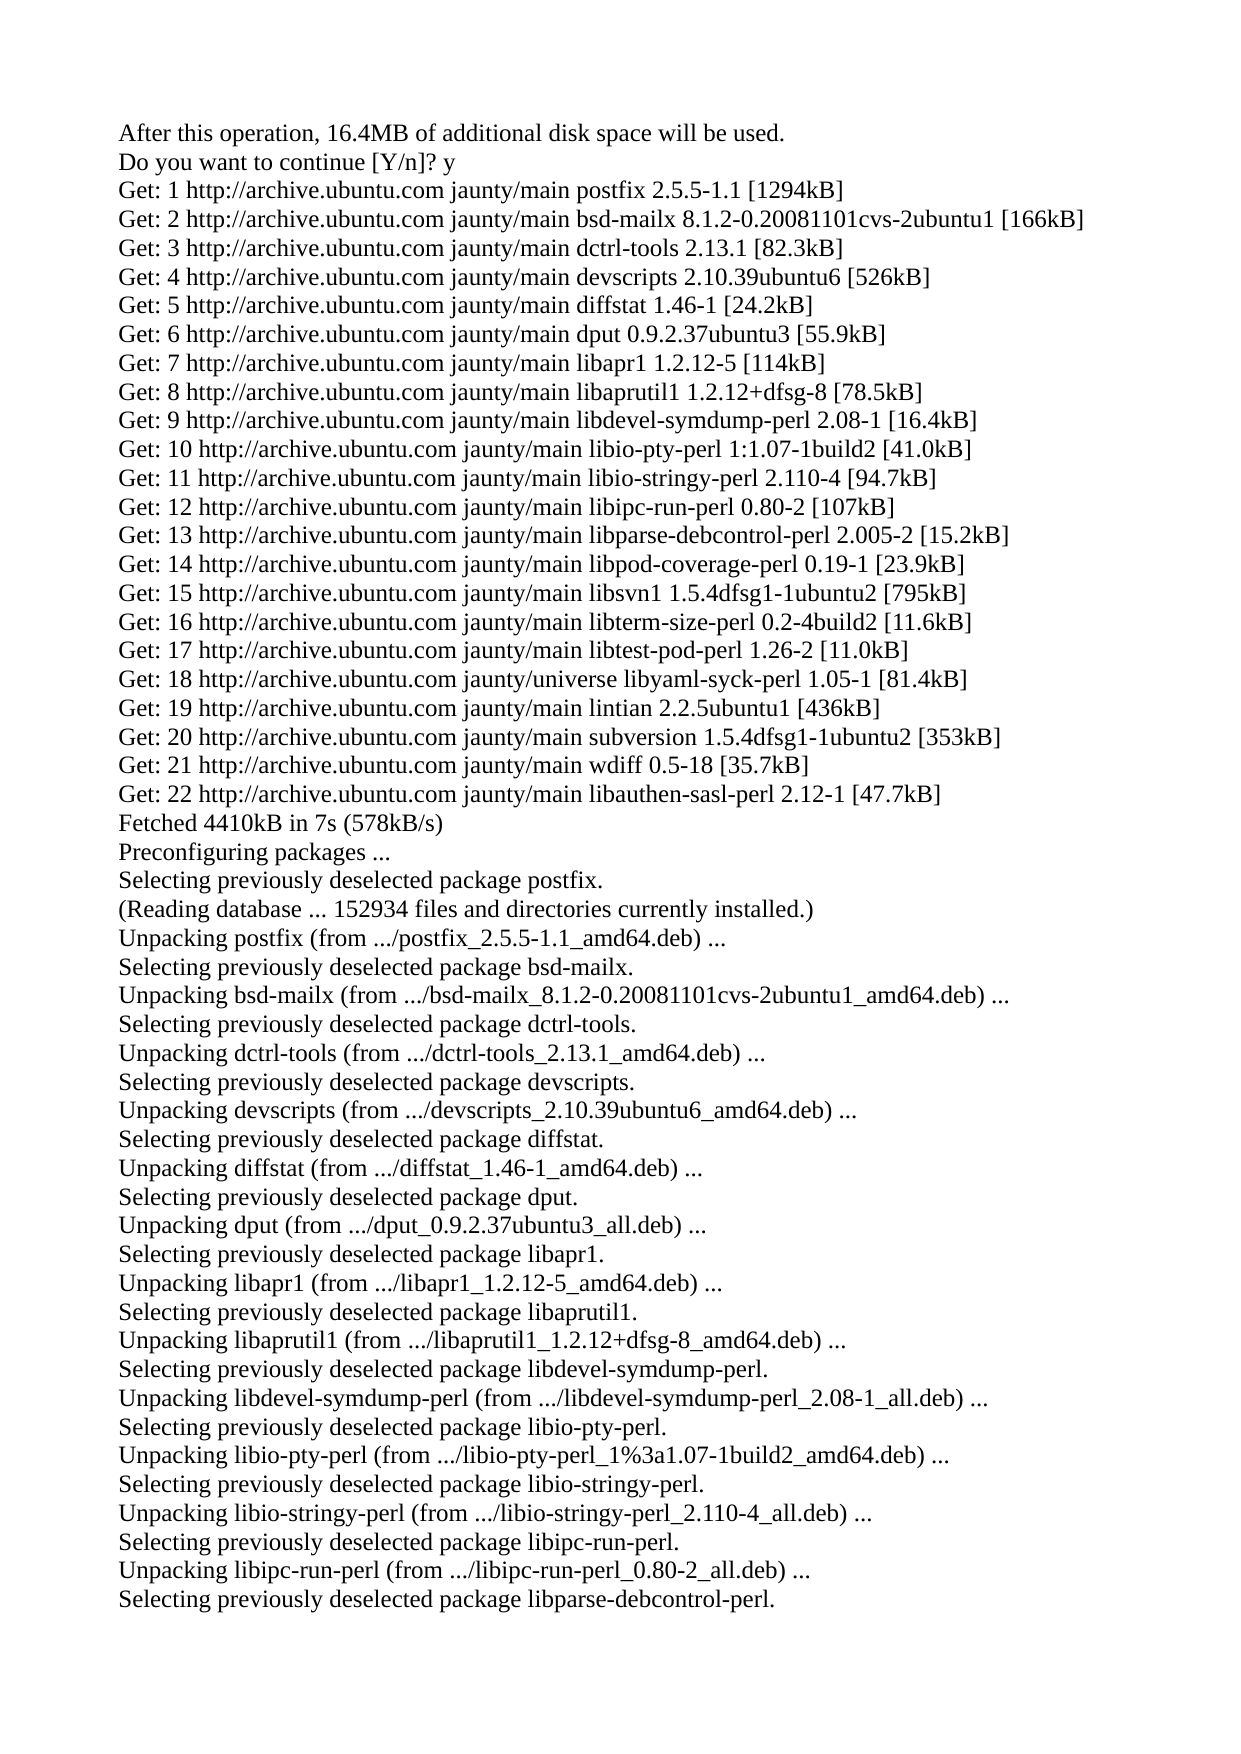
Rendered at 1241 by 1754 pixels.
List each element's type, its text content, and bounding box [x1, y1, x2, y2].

text Do you want to continue [Y/n]? y [118, 147, 1122, 176]
text After this operation, 16.4MB of additional disk space will be used. [118, 118, 1122, 147]
text Selecting previously deselected package dput. [118, 1182, 1122, 1211]
text Unpacking dput (from .../dput_0.9.2.37ubuntu3_all.deb) ... [118, 1211, 1122, 1239]
text Selecting previously deselected package postfix. [118, 866, 1122, 894]
text Selecting previously deselected package devscripts. [118, 1067, 1122, 1096]
text Unpacking libaprutil1 (from .../libaprutil1_1.2.12+dfsg-8_amd64.deb) ... [118, 1326, 1122, 1354]
text Selecting previously deselected package libipc-run-perl. [118, 1527, 1122, 1556]
text Selecting previously deselected package libapr1. [118, 1239, 1122, 1268]
text Get: 14 http://archive.ubuntu.com jaunty/main libpod-coverage-perl 0.19-1 [23.9kB] [118, 549, 1122, 578]
text Get: 13 http://archive.ubuntu.com jaunty/main libparse-debcontrol-perl 2.005-2 [15.2kB] [118, 521, 1122, 549]
text Get: 21 http://archive.ubuntu.com jaunty/main wdiff 0.5-18 [35.7kB] [118, 751, 1122, 779]
text Get: 10 http://archive.ubuntu.com jaunty/main libio-pty-perl 1:1.07-1build2 [41.0kB] [118, 434, 1122, 463]
text Unpacking postfix (from .../postfix_2.5.5-1.1_amd64.deb) ... [118, 923, 1122, 952]
text Selecting previously deselected package dctrl-tools. [118, 1009, 1122, 1038]
text Selecting previously deselected package libio-pty-perl. [118, 1412, 1122, 1441]
text Selecting previously deselected package libdevel-symdump-perl. [118, 1354, 1122, 1383]
text Unpacking devscripts (from .../devscripts_2.10.39ubuntu6_amd64.deb) ... [118, 1096, 1122, 1124]
text Unpacking libapr1 (from .../libapr1_1.2.12-5_amd64.deb) ... [118, 1268, 1122, 1297]
text Selecting previously deselected package libio-stringy-perl. [118, 1469, 1122, 1498]
text Get: 19 http://archive.ubuntu.com jaunty/main lintian 2.2.5ubuntu1 [436kB] [118, 693, 1122, 722]
text Preconfiguring packages ... [118, 837, 1122, 866]
text Selecting previously deselected package bsd-mailx. [118, 952, 1122, 981]
text Get: 6 http://archive.ubuntu.com jaunty/main dput 0.9.2.37ubuntu3 [55.9kB] [118, 319, 1122, 348]
text Unpacking libipc-run-perl (from .../libipc-run-perl_0.80-2_all.deb) ... [118, 1556, 1122, 1584]
text Get: 22 http://archive.ubuntu.com jaunty/main libauthen-sasl-perl 2.12-1 [47.7kB] [118, 779, 1122, 808]
text Unpacking dctrl-tools (from .../dctrl-tools_2.13.1_amd64.deb) ... [118, 1038, 1122, 1067]
text Get: 1 http://archive.ubuntu.com jaunty/main postfix 2.5.5-1.1 [1294kB] [118, 176, 1122, 204]
text Unpacking diffstat (from .../diffstat_1.46-1_amd64.deb) ... [118, 1153, 1122, 1182]
text Get: 2 http://archive.ubuntu.com jaunty/main bsd-mailx 8.1.2-0.20081101cvs-2ubuntu1 [166kB] [118, 204, 1122, 233]
text Fetched 4410kB in 7s (578kB/s) [118, 808, 1122, 837]
text Unpacking libio-stringy-perl (from .../libio-stringy-perl_2.110-4_all.deb) ... [118, 1498, 1122, 1527]
text Unpacking libdevel-symdump-perl (from .../libdevel-symdump-perl_2.08-1_all.deb) ... [118, 1383, 1122, 1412]
text Selecting previously deselected package libaprutil1. [118, 1297, 1122, 1326]
text Selecting previously deselected package libparse-debcontrol-perl. [118, 1584, 1122, 1613]
text Get: 3 http://archive.ubuntu.com jaunty/main dctrl-tools 2.13.1 [82.3kB] [118, 233, 1122, 262]
text Get: 7 http://archive.ubuntu.com jaunty/main libapr1 1.2.12-5 [114kB] [118, 348, 1122, 377]
text Get: 9 http://archive.ubuntu.com jaunty/main libdevel-symdump-perl 2.08-1 [16.4kB] [118, 406, 1122, 434]
text Get: 11 http://archive.ubuntu.com jaunty/main libio-stringy-perl 2.110-4 [94.7kB] [118, 463, 1122, 492]
text Unpacking bsd-mailx (from .../bsd-mailx_8.1.2-0.20081101cvs-2ubuntu1_amd64.deb) ... [118, 981, 1122, 1009]
text Get: 4 http://archive.ubuntu.com jaunty/main devscripts 2.10.39ubuntu6 [526kB] [118, 262, 1122, 291]
text Unpacking libio-pty-perl (from .../libio-pty-perl_1%3a1.07-1build2_amd64.deb) ... [118, 1441, 1122, 1469]
text Get: 16 http://archive.ubuntu.com jaunty/main libterm-size-perl 0.2-4build2 [11.6kB] [118, 607, 1122, 636]
text (Reading database ... 152934 files and directories currently installed.) [118, 894, 1122, 923]
text Get: 20 http://archive.ubuntu.com jaunty/main subversion 1.5.4dfsg1-1ubuntu2 [353kB] [118, 722, 1122, 751]
text Selecting previously deselected package diffstat. [118, 1124, 1122, 1153]
text Get: 17 http://archive.ubuntu.com jaunty/main libtest-pod-perl 1.26-2 [11.0kB] [118, 636, 1122, 664]
text Get: 12 http://archive.ubuntu.com jaunty/main libipc-run-perl 0.80-2 [107kB] [118, 492, 1122, 521]
text Get: 5 http://archive.ubuntu.com jaunty/main diffstat 1.46-1 [24.2kB] [118, 291, 1122, 319]
text Get: 8 http://archive.ubuntu.com jaunty/main libaprutil1 1.2.12+dfsg-8 [78.5kB] [118, 377, 1122, 406]
text Get: 18 http://archive.ubuntu.com jaunty/universe libyaml-syck-perl 1.05-1 [81.4kB] [118, 664, 1122, 693]
text Get: 15 http://archive.ubuntu.com jaunty/main libsvn1 1.5.4dfsg1-1ubuntu2 [795kB] [118, 578, 1122, 607]
